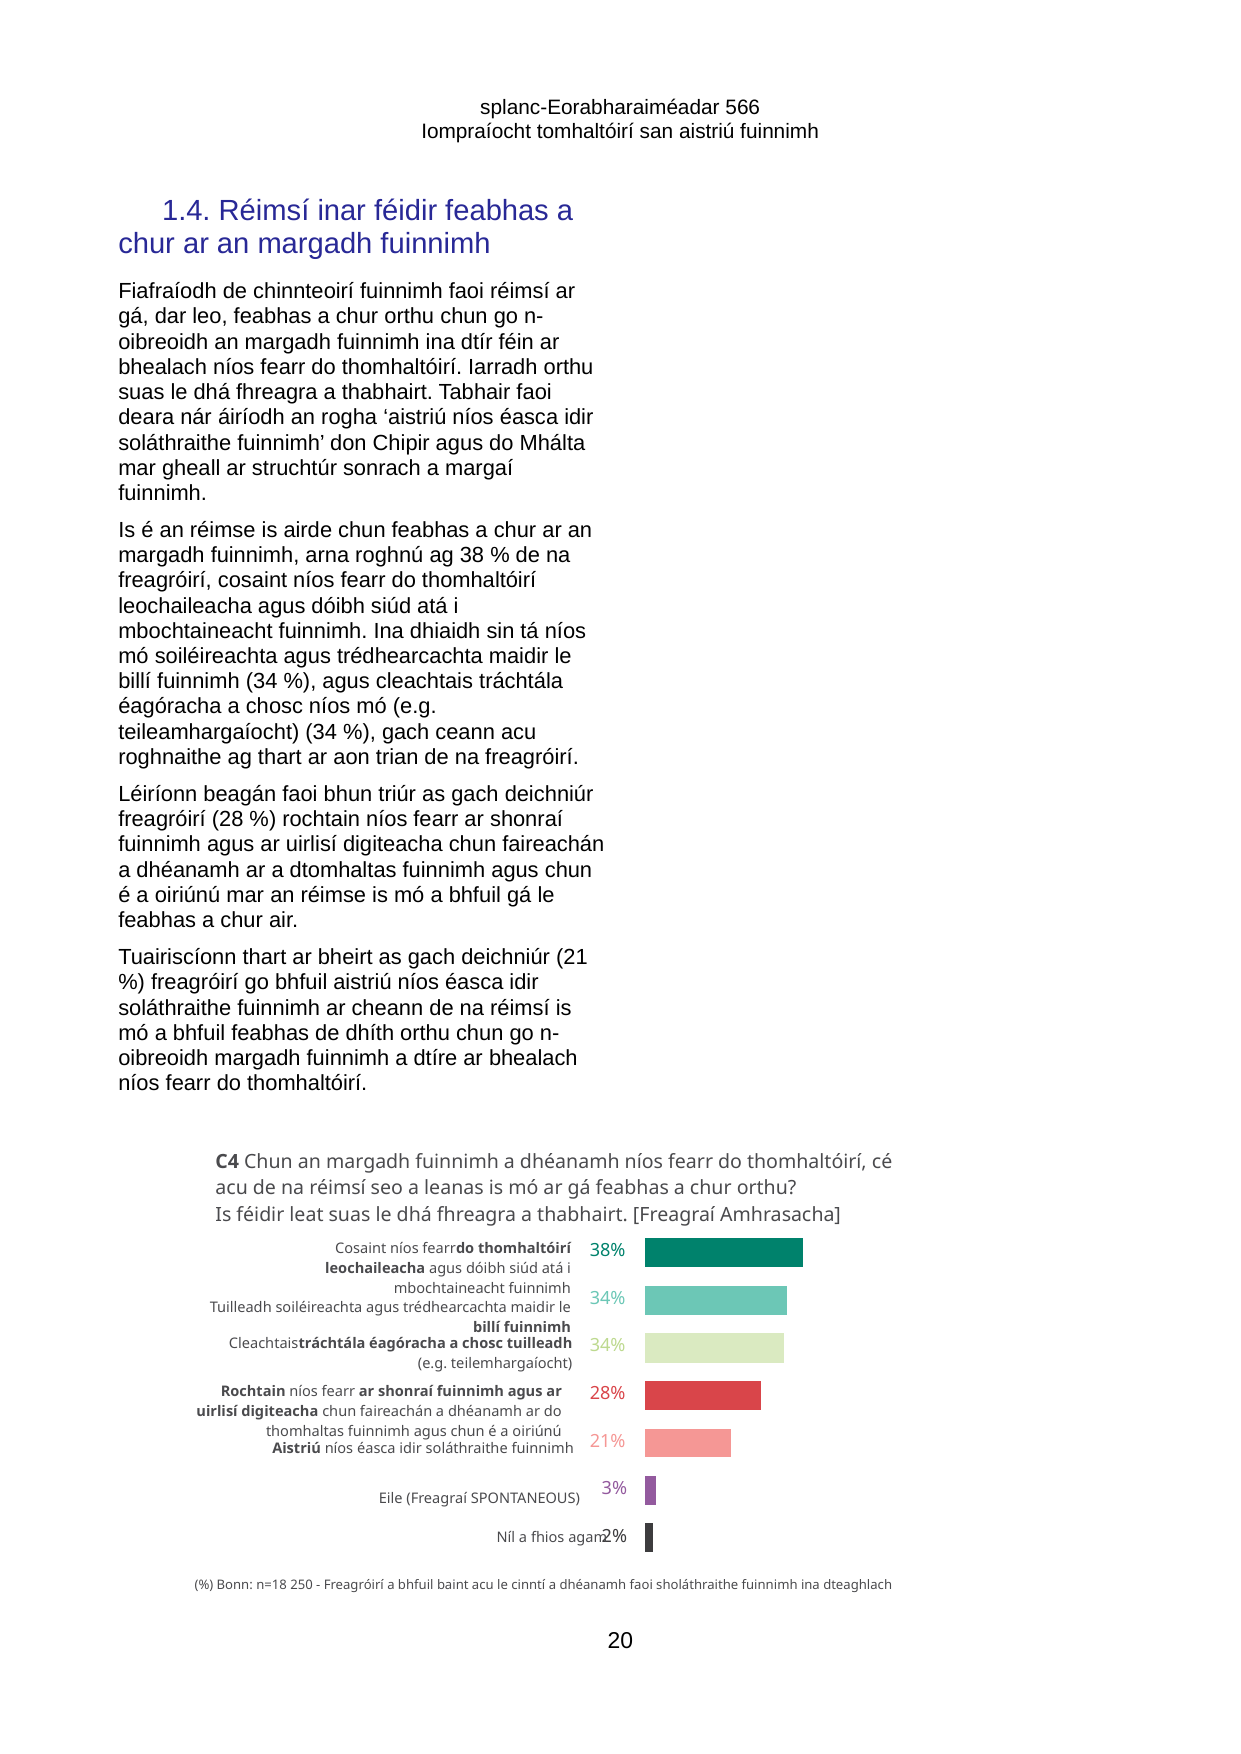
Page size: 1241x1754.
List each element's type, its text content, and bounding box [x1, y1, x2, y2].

text Léiríonn beagán faoi bhun triúr as gach deichniúr freagróirí (28 %) rochtain níos fearr ar shonraí fuinnimh agus ar uirlisí digiteacha chun faireachán a dhéanamh ar a dtomhaltas fuinnimh agus chun é a oiriúnú mar an réimse is mó a bhfuil gá le feabhas a chur air. [118, 781, 605, 932]
subtitle 1.4. Réimsí inar féidir feabhas a chur ar an margadh fuinnimh [118, 193, 605, 260]
text Is é an réimse is airde chun feabhas a chur ar an margadh fuinnimh, arna roghnú ag 38 % de na freagróirí, cosaint níos fearr do thomhaltóirí leochaileacha agus dóibh siúd atá i mbochtaineacht fuinnimh. Ina dhiaidh sin tá níos mó soiléireachta agus trédhearcachta maidir le billí fuinnimh (34 %), agus cleachtais tráchtála éagóracha a chosc níos mó (e.g. teileamhargaíocht) (34 %), gach ceann acu roghnaithe ag thart ar aon trian de na freagróirí. [118, 517, 605, 769]
text Fiafraíodh de chinnteoirí fuinnimh faoi réimsí ar gá, dar leo, feabhas a chur orthu chun go n-oibreoidh an margadh fuinnimh ina dtír féin ar bhealach níos fearr do thomhaltóirí. Iarradh orthu suas le dhá fhreagra a thabhairt. Tabhair faoi deara nár áiríodh an rogha ‘aistriú níos éasca idir soláthraithe fuinnimh’ don Chipir agus do Mhálta mar gheall ar struchtúr sonrach a margaí fuinnimh. [118, 278, 605, 505]
text Tuairiscíonn thart ar bheirt as gach deichniúr (21 %) freagróirí go bhfuil aistriú níos éasca idir soláthraithe fuinnimh ar cheann de na réimsí is mó a bhfuil feabhas de dhíth orthu chun go n-oibreoidh margadh fuinnimh a dtíre ar bhealach níos fearr do thomhaltóirí. [118, 944, 605, 1095]
